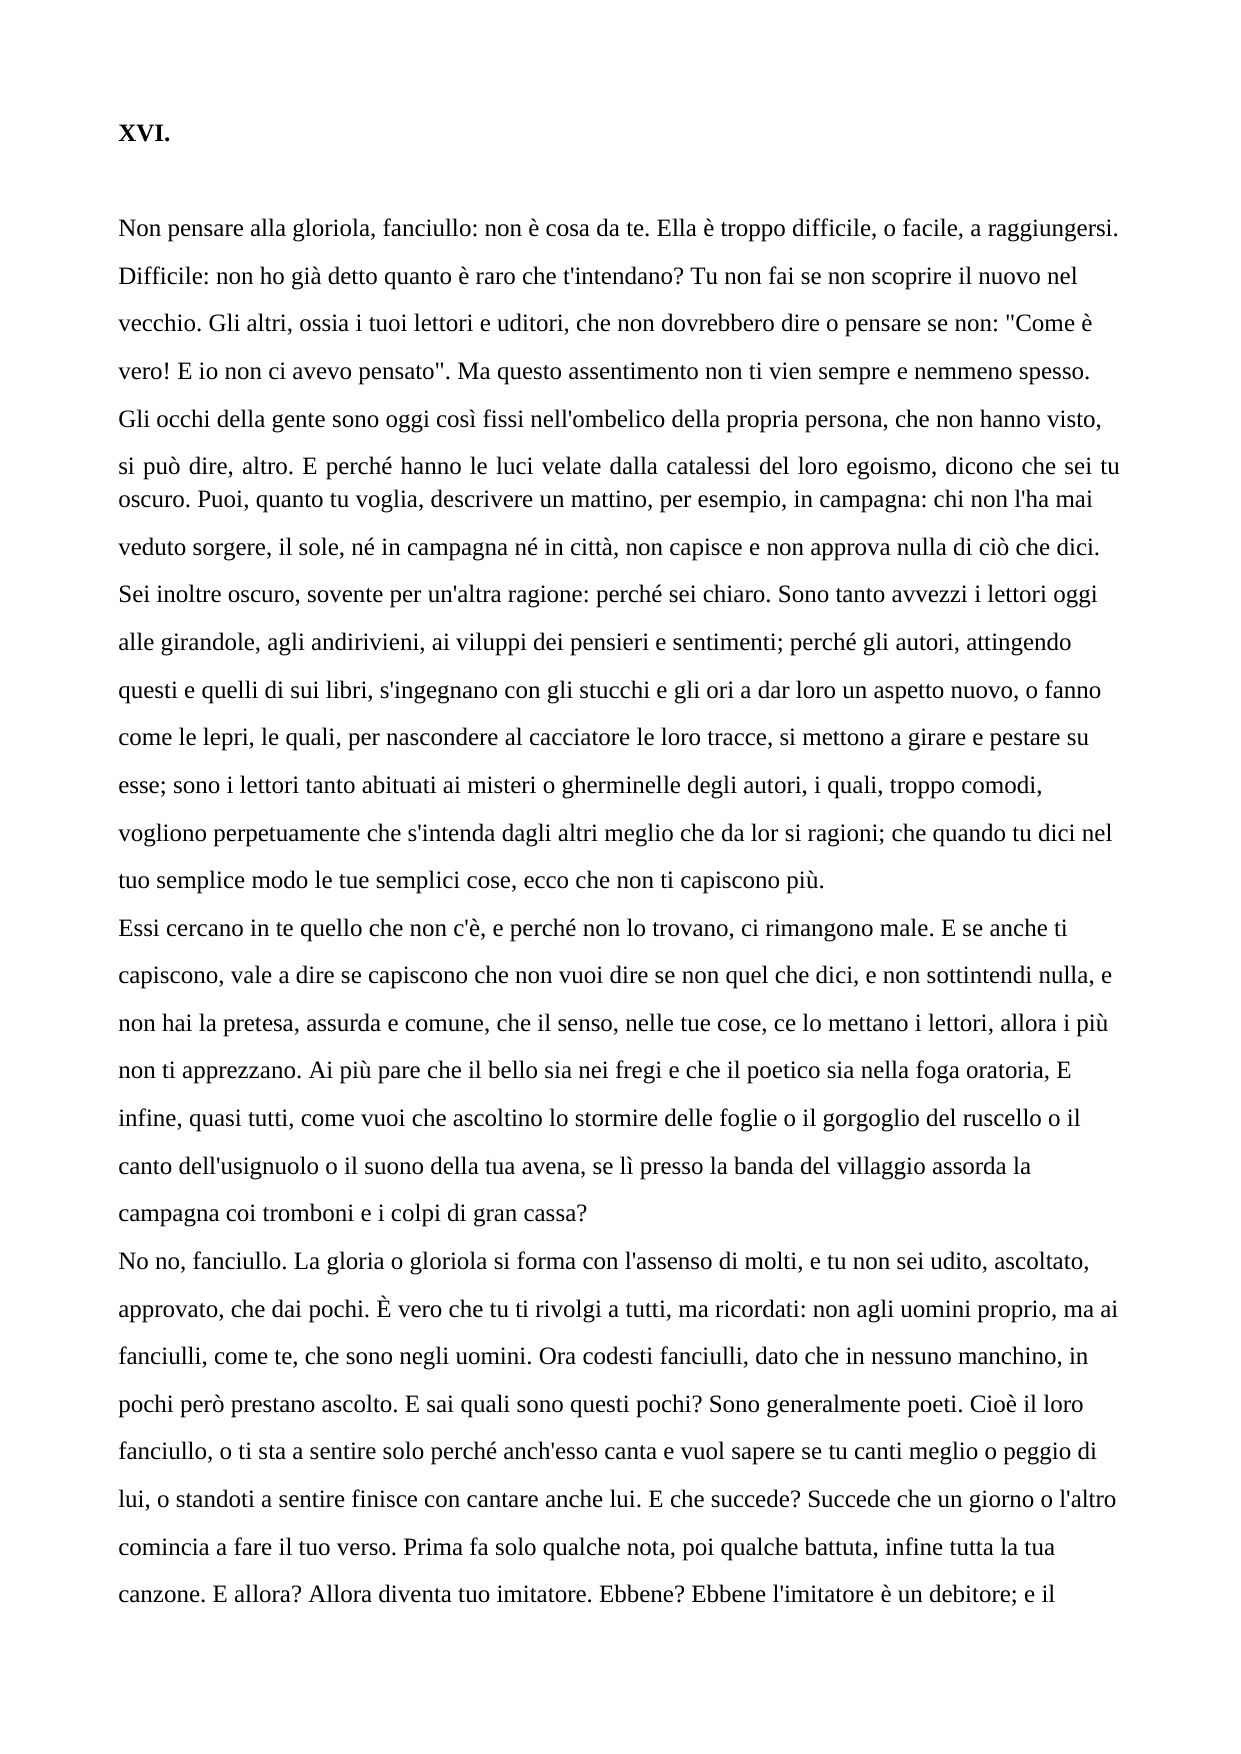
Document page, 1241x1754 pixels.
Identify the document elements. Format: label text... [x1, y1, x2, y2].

text vogliono perpetuamente che s'intenda dagli altri meglio che da lor si ragioni; che quando tu dici nel [118, 818, 1122, 846]
text Sei inoltre oscuro, sovente per un'altra ragione: perché sei chiaro. Sono tanto avvezzi i lettori oggi [118, 579, 1122, 608]
text veduto sorgere, il sole, né in campagna né in città, non capisce e non approva nulla di ciò che dici. [118, 532, 1122, 561]
text non ti apprezzano. Ai più pare che il bello sia nei fregi e che il poetico sia nella foga oratoria, E [118, 1056, 1122, 1084]
text XVI. [118, 118, 1122, 147]
text vero! E io non ci avevo pensato". Ma questo assentimento non ti vien sempre e nemmeno spesso. [118, 356, 1122, 385]
text Non pensare alla gloriola, fanciullo: non è cosa da te. Ella è troppo difficile, o facile, a raggiungersi. [118, 213, 1122, 242]
text esse; sono i lettori tanto abituati ai misteri o gherminelle degli autori, i quali, troppo comodi, [118, 770, 1122, 799]
text Gli occhi della gente sono oggi così fissi nell'ombelico della propria persona, che non hanno visto, [118, 404, 1122, 432]
text capiscono, vale a dire se capiscono che non vuoi dire se non quel che dici, e non sottintendi nulla, e [118, 960, 1122, 989]
text alle girandole, agli andirivieni, ai viluppi dei pensieri e sentimenti; perché gli autori, attingendo [118, 627, 1122, 656]
text campagna coi tromboni e i colpi di gran cassa? [118, 1198, 1122, 1227]
text approvato, che dai pochi. È vero che tu ti rivolgi a tutti, ma ricordati: non agli uomini proprio, ma ai [118, 1294, 1122, 1322]
text lui, o standoti a sentire finisce con cantare anche lui. E che succede? Succede che un giorno o l'altro [118, 1484, 1122, 1513]
text tuo semplice modo le tue semplici cose, ecco che non ti capiscono più. [118, 865, 1122, 894]
text Essi cercano in te quello che non c'è, e perché non lo trovano, ci rimangono male. E se anche ti [118, 913, 1122, 942]
text comincia a fare il tuo verso. Prima fa solo qualche nota, poi qualche battuta, infine tutta la tua [118, 1532, 1122, 1560]
text No no, fanciullo. La gloria o gloriola si forma con l'assenso di molti, e tu non sei udito, ascoltato, [118, 1246, 1122, 1275]
text fanciullo, o ti sta a sentire solo perché anch'esso canta e vuol sapere se tu canti meglio o peggio di [118, 1436, 1122, 1465]
text vecchio. Gli altri, ossia i tuoi lettori e uditori, che non dovrebbero dire o pensare se non: "Come è [118, 308, 1122, 337]
text Difficile: non ho già detto quanto è raro che t'intendano? Tu non fai se non scoprire il nuovo nel [118, 261, 1122, 290]
text fanciulli, come te, che sono negli uomini. Ora codesti fanciulli, dato che in nessuno manchino, in [118, 1341, 1122, 1370]
text canto dell'usignuolo o il suono della tua avena, se lì presso la banda del villaggio assorda la [118, 1151, 1122, 1179]
text come le lepri, le quali, per nascondere al cacciatore le loro tracce, si mettono a girare e pestare su [118, 722, 1122, 751]
text infine, quasi tutti, come vuoi che ascoltino lo stormire delle foglie o il gorgoglio del ruscello o il [118, 1103, 1122, 1132]
text pochi però prestano ascolto. E sai quali sono questi pochi? Sono generalmente poeti. Cioè il loro [118, 1389, 1122, 1418]
text canzone. E allora? Allora diventa tuo imitatore. Ebbene? Ebbene l'imitatore è un debitore; e il [118, 1579, 1122, 1608]
text si può dire, altro. E perché hanno le luci velate dalla catalessi del loro egoismo, dicono che sei tu oscuro. Puoi, quanto tu voglia, descrivere un mattino, per esempio, in campagna: chi non l'ha mai [118, 451, 1122, 513]
text questi e quelli di sui libri, s'ingegnano con gli stucchi e gli ori a dar loro un aspetto nuovo, o fanno [118, 675, 1122, 703]
text non hai la pretesa, assurda e comune, che il senso, nelle tue cose, ce lo mettano i lettori, allora i più [118, 1008, 1122, 1037]
